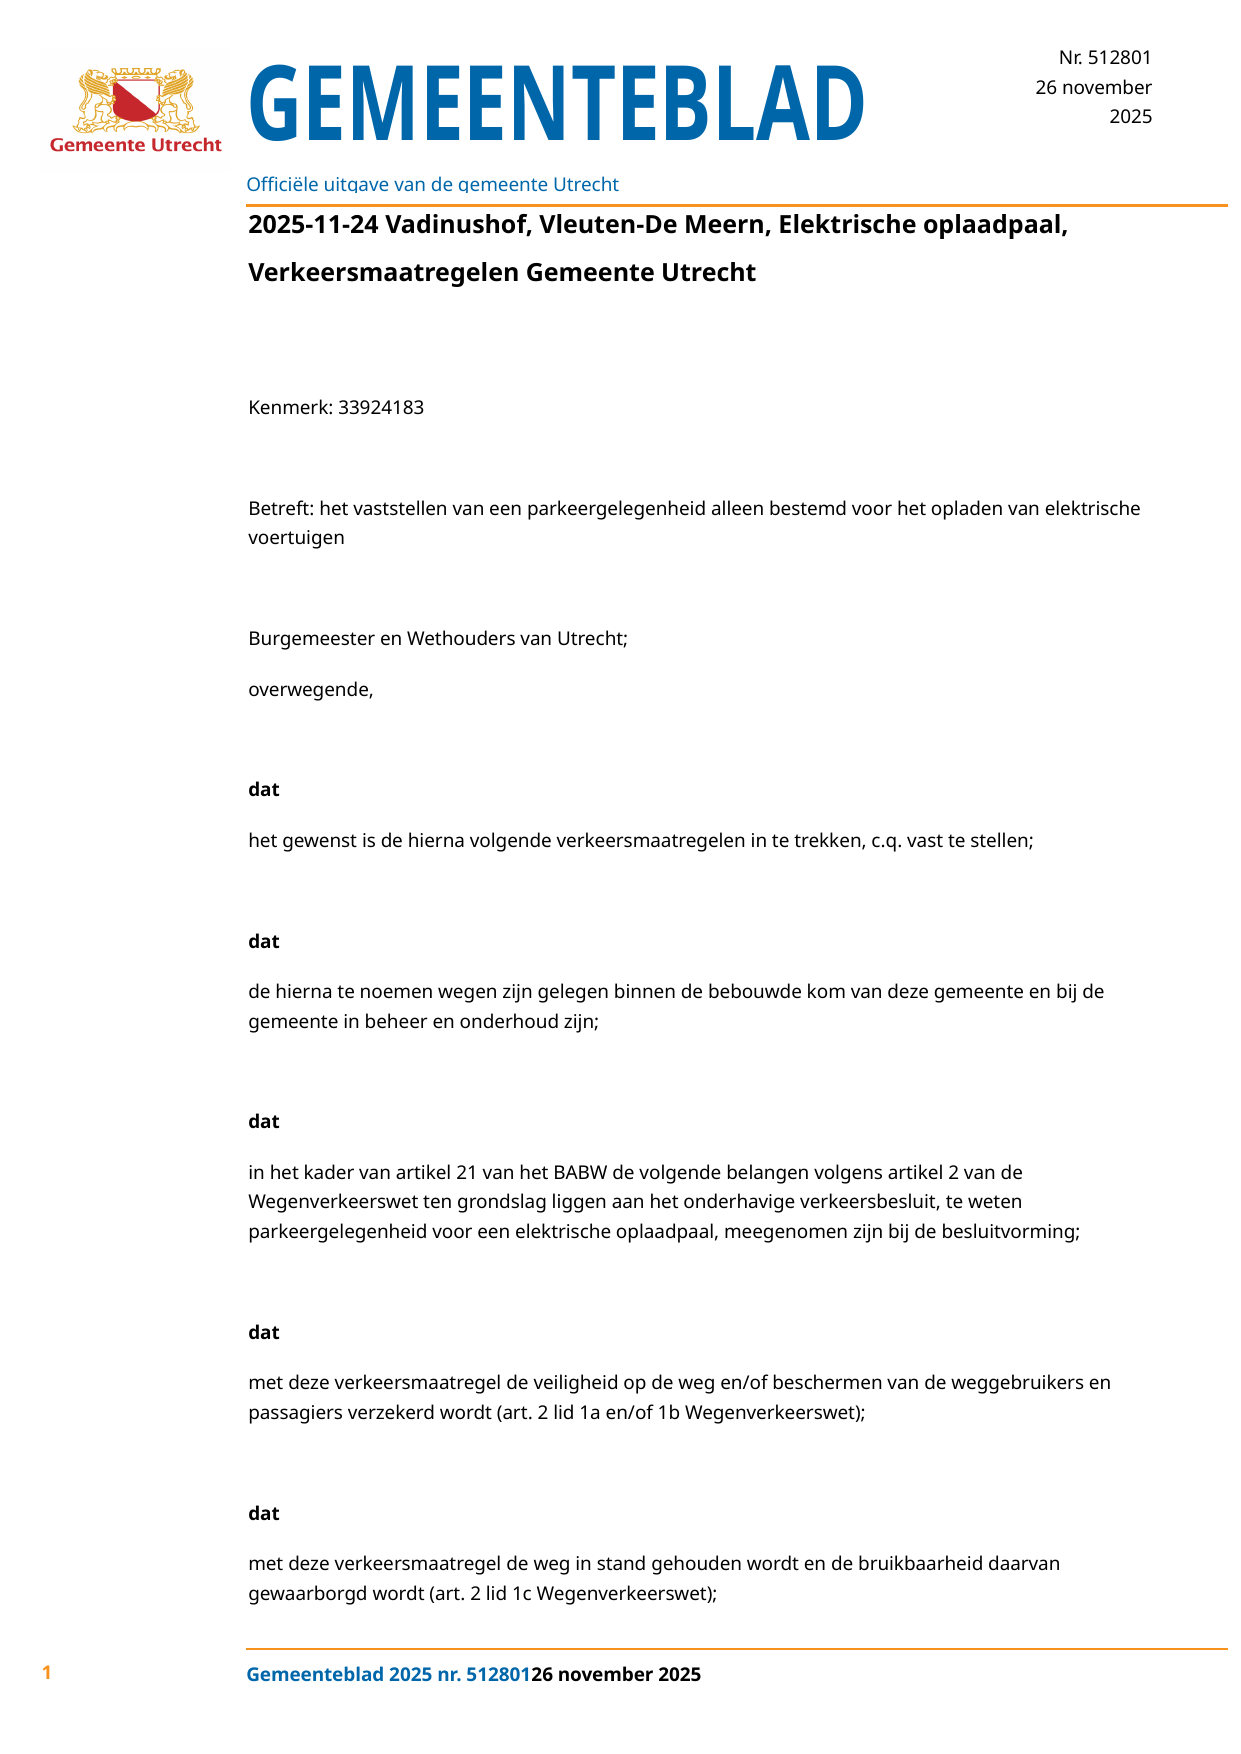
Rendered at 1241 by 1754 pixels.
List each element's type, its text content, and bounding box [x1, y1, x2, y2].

text met deze verkeersmaatregel de weg in stand gehouden wordt en de bruikbaarheid daarvan gewaarborgd wordt (art. 2 lid 1c Wegenverkeerswet); [248, 1550, 1152, 1606]
text de hierna te noemen wegen zijn gelegen binnen de bebouwde kom van deze gemeente en bij de gemeente in beheer en onderhoud zijn; [248, 978, 1152, 1033]
picture [41, 47, 231, 172]
text Burgemeester en Wethouders van Utrecht; [248, 625, 1152, 651]
text dat [248, 777, 1152, 802]
text met deze verkeersmaatregel de veiligheid op de weg en/of beschermen van de weggebruikers en passagiers verzekerd wordt (art. 2 lid 1a en/of 1b Wegenverkeerswet); [248, 1369, 1152, 1425]
text dat [248, 1500, 1152, 1526]
text in het kader van artikel 21 van het BABW de volgende belangen volgens artikel 2 van de Wegenverkeerswet ten grondslag liggen aan het onderhavige verkeersbesluit, te weten parkeergelegenheid voor een elektrische oplaadpaal, meegenomen zijn bij de besluitvorming; [248, 1159, 1152, 1244]
text het gewenst is de hierna volgende verkeersmaatregelen in te trekken, c.q. vast te stellen; [248, 827, 1152, 853]
text Kenmerk: 33924183 [248, 394, 1152, 420]
text Betreft: het vaststellen van een parkeergelegenheid alleen bestemd voor het opladen van elektrische voertuigen [248, 495, 1152, 550]
text dat [248, 1319, 1152, 1345]
text 2025-11-24 Vadinushof, Vleuten-De Meern, Elektrische oplaadpaal, Verkeersmaatregelen Gemeente Utrecht [248, 207, 1152, 288]
text dat [248, 1109, 1152, 1134]
text overwegende, [248, 676, 1152, 701]
text dat [248, 928, 1152, 953]
